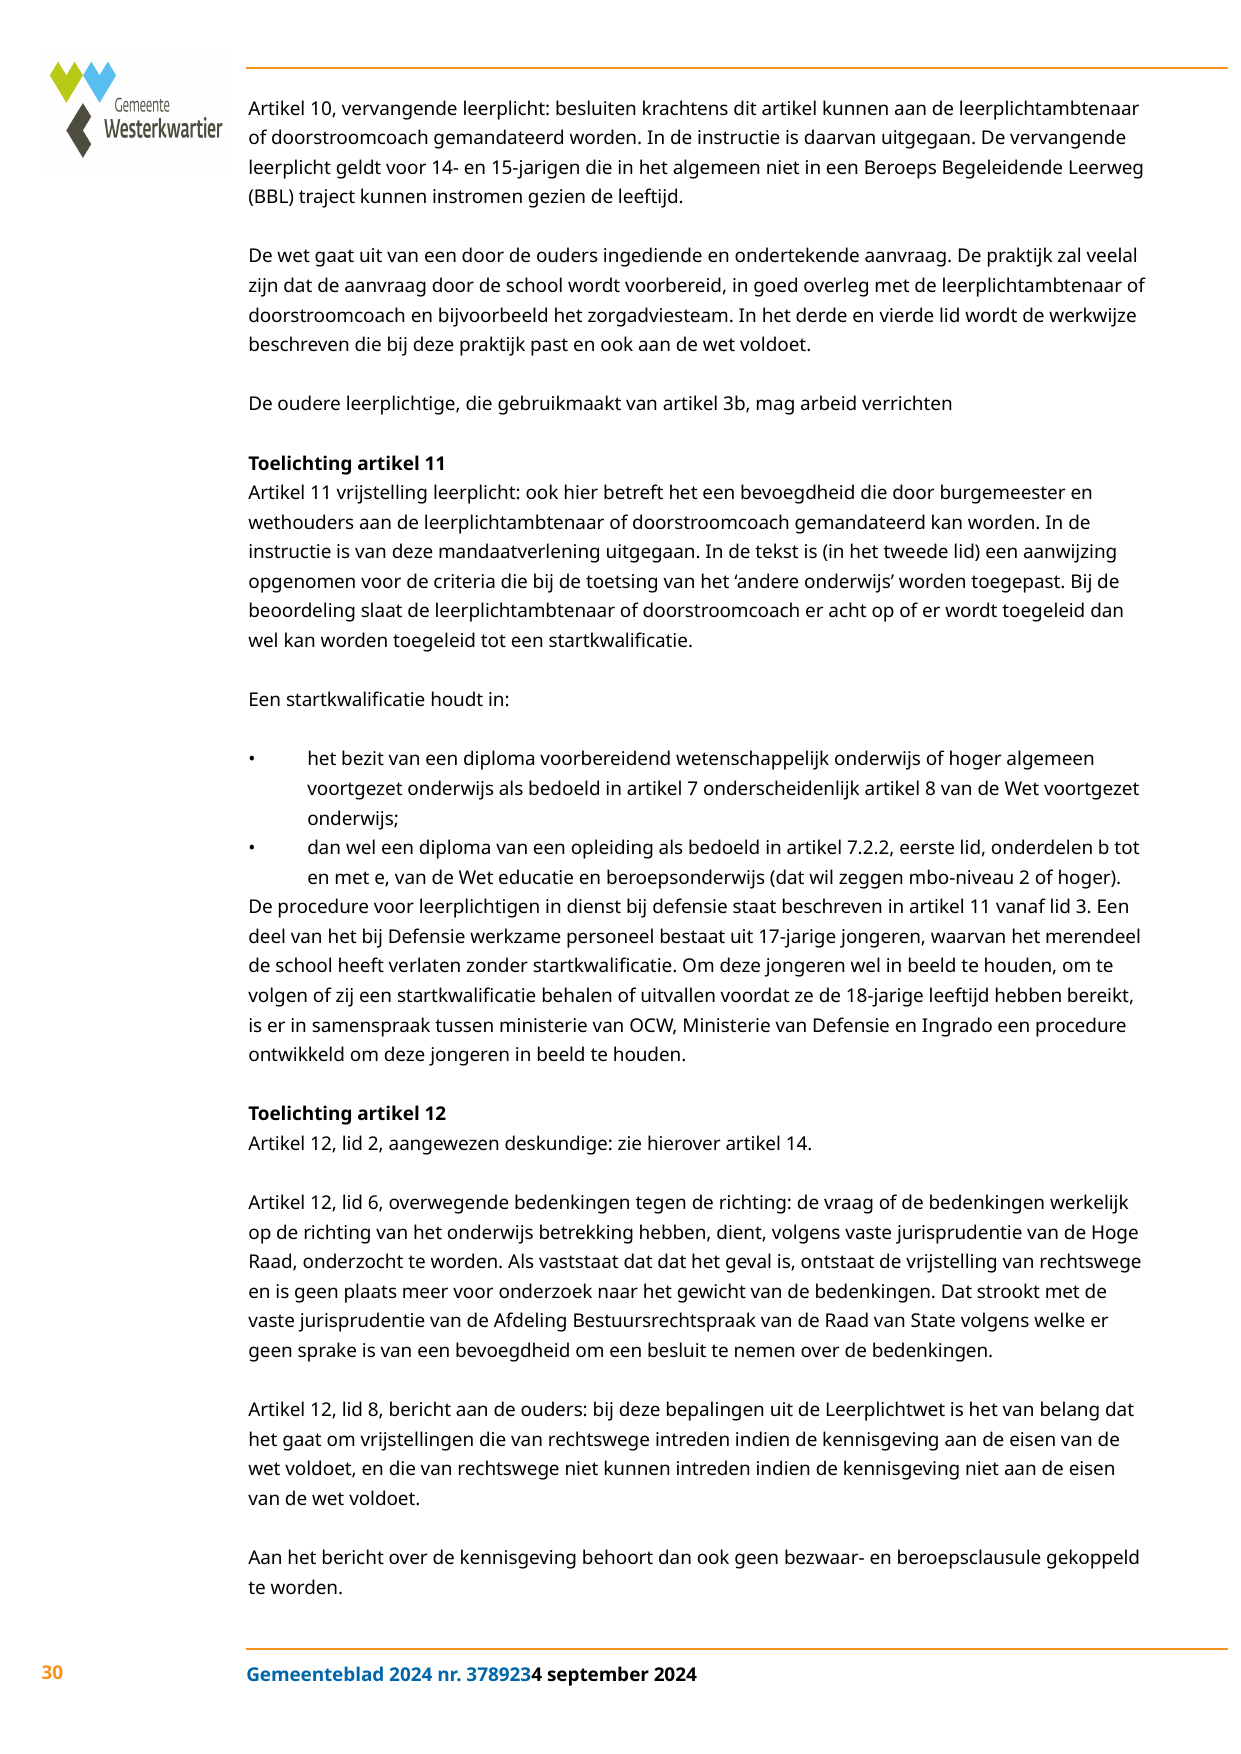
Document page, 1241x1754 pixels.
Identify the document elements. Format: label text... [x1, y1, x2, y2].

text Toelichting artikel 12 [248, 1101, 1152, 1126]
picture [41, 47, 231, 172]
list dan wel een diploma van een opleiding als bedoeld in artikel 7.2.2, eerste lid, onderdelen b tot en met e, van de Wet educatie en beroepsonderwijs (dat wil zeggen mbo-niveau 2 of hoger). [248, 834, 1152, 890]
text Artikel 12, lid 8, bericht aan de ouders: bij deze bepalingen uit de Leerplichtwet is het van belang dat het gaat om vrijstellingen die van rechtswege intreden indien de kennisgeving aan de eisen van de wet voldoet, en die van rechtswege niet kunnen intreden indien de kennisgeving niet aan de eisen van de wet voldoet. [248, 1396, 1152, 1511]
text Toelichting artikel 11 [248, 450, 1152, 476]
text De wet gaat uit van een door de ouders ingediende en ondertekende aanvraag. De praktijk zal veelal zijn dat de aanvraag door de school wordt voorbereid, in goed overleg met de leerplichtambtenaar of doorstroomcoach en bijvoorbeeld het zorgadviesteam. In het derde en vierde lid wordt de werkwijze beschreven die bij deze praktijk past en ook aan de wet voldoet. [248, 243, 1152, 357]
text De procedure voor leerplichtigen in dienst bij defensie staat beschreven in artikel 11 vanaf lid 3. Een deel van het bij Defensie werkzame personeel bestaat uit 17-jarige jongeren, waarvan het merendeel de school heeft verlaten zonder startkwalificatie. Om deze jongeren wel in beeld te houden, om te volgen of zij een startkwalificatie behalen of uitvallen voordat ze de 18-jarige leeftijd hebben bereikt, is er in samenspraak tussen ministerie van OCW, Ministerie van Defensie en Ingrado een procedure ontwikkeld om deze jongeren in beeld te houden. [248, 893, 1152, 1067]
text Aan het bericht over de kennisgeving behoort dan ook geen bezwaar- en beroepsclausule gekoppeld te worden. [248, 1544, 1152, 1600]
text Artikel 11 vrijstelling leerplicht: ook hier betreft het een bevoegdheid die door burgemeester en wethouders aan de leerplichtambtenaar of doorstroomcoach gemandateerd kan worden. In de instructie is van deze mandaatverlening uitgegaan. In de tekst is (in het tweede lid) een aanwijzing opgenomen voor de criteria die bij de toetsing van het ‘andere onderwijs’ worden toegepast. Bij de beoordeling slaat de leerplichtambtenaar of doorstroomcoach er acht op of er wordt toegeleid dan wel kan worden toegeleid tot een startkwalificatie. [248, 479, 1152, 653]
text Artikel 12, lid 2, aangewezen deskundige: zie hierover artikel 14. [248, 1130, 1152, 1156]
text Een startkwalificatie houdt in: [248, 686, 1152, 712]
text De oudere leerplichtige, die gebruikmaakt van artikel 3b, mag arbeid verrichten [248, 391, 1152, 416]
list het bezit van een diploma voorbereidend wetenschappelijk onderwijs of hoger algemeen voortgezet onderwijs als bedoeld in artikel 7 onderscheidenlijk artikel 8 van de Wet voortgezet onderwijs; [248, 746, 1152, 831]
text Artikel 10, vervangende leerplicht: besluiten krachtens dit artikel kunnen aan de leerplichtambtenaar of doorstroomcoach gemandateerd worden. In de instructie is daarvan uitgegaan. De vervangende leerplicht geldt voor 14- en 15-jarigen die in het algemeen niet in een Beroeps Begeleidende Leerweg (BBL) traject kunnen instromen gezien de leeftijd. [248, 95, 1152, 209]
text Artikel 12, lid 6, overwegende bedenkingen tegen de richting: de vraag of de bedenkingen werkelijk op de richting van het onderwijs betrekking hebben, dient, volgens vaste jurisprudentie van de Hoge Raad, onderzocht te worden. Als vaststaat dat dat het geval is, ontstaat de vrijstelling van rechtswege en is geen plaats meer voor onderzoek naar het gewicht van de bedenkingen. Dat strookt met de vaste jurisprudentie van de Afdeling Bestuursrechtspraak van de Raad van State volgens welke er geen sprake is van een bevoegdheid om een besluit te nemen over de bedenkingen. [248, 1189, 1152, 1363]
